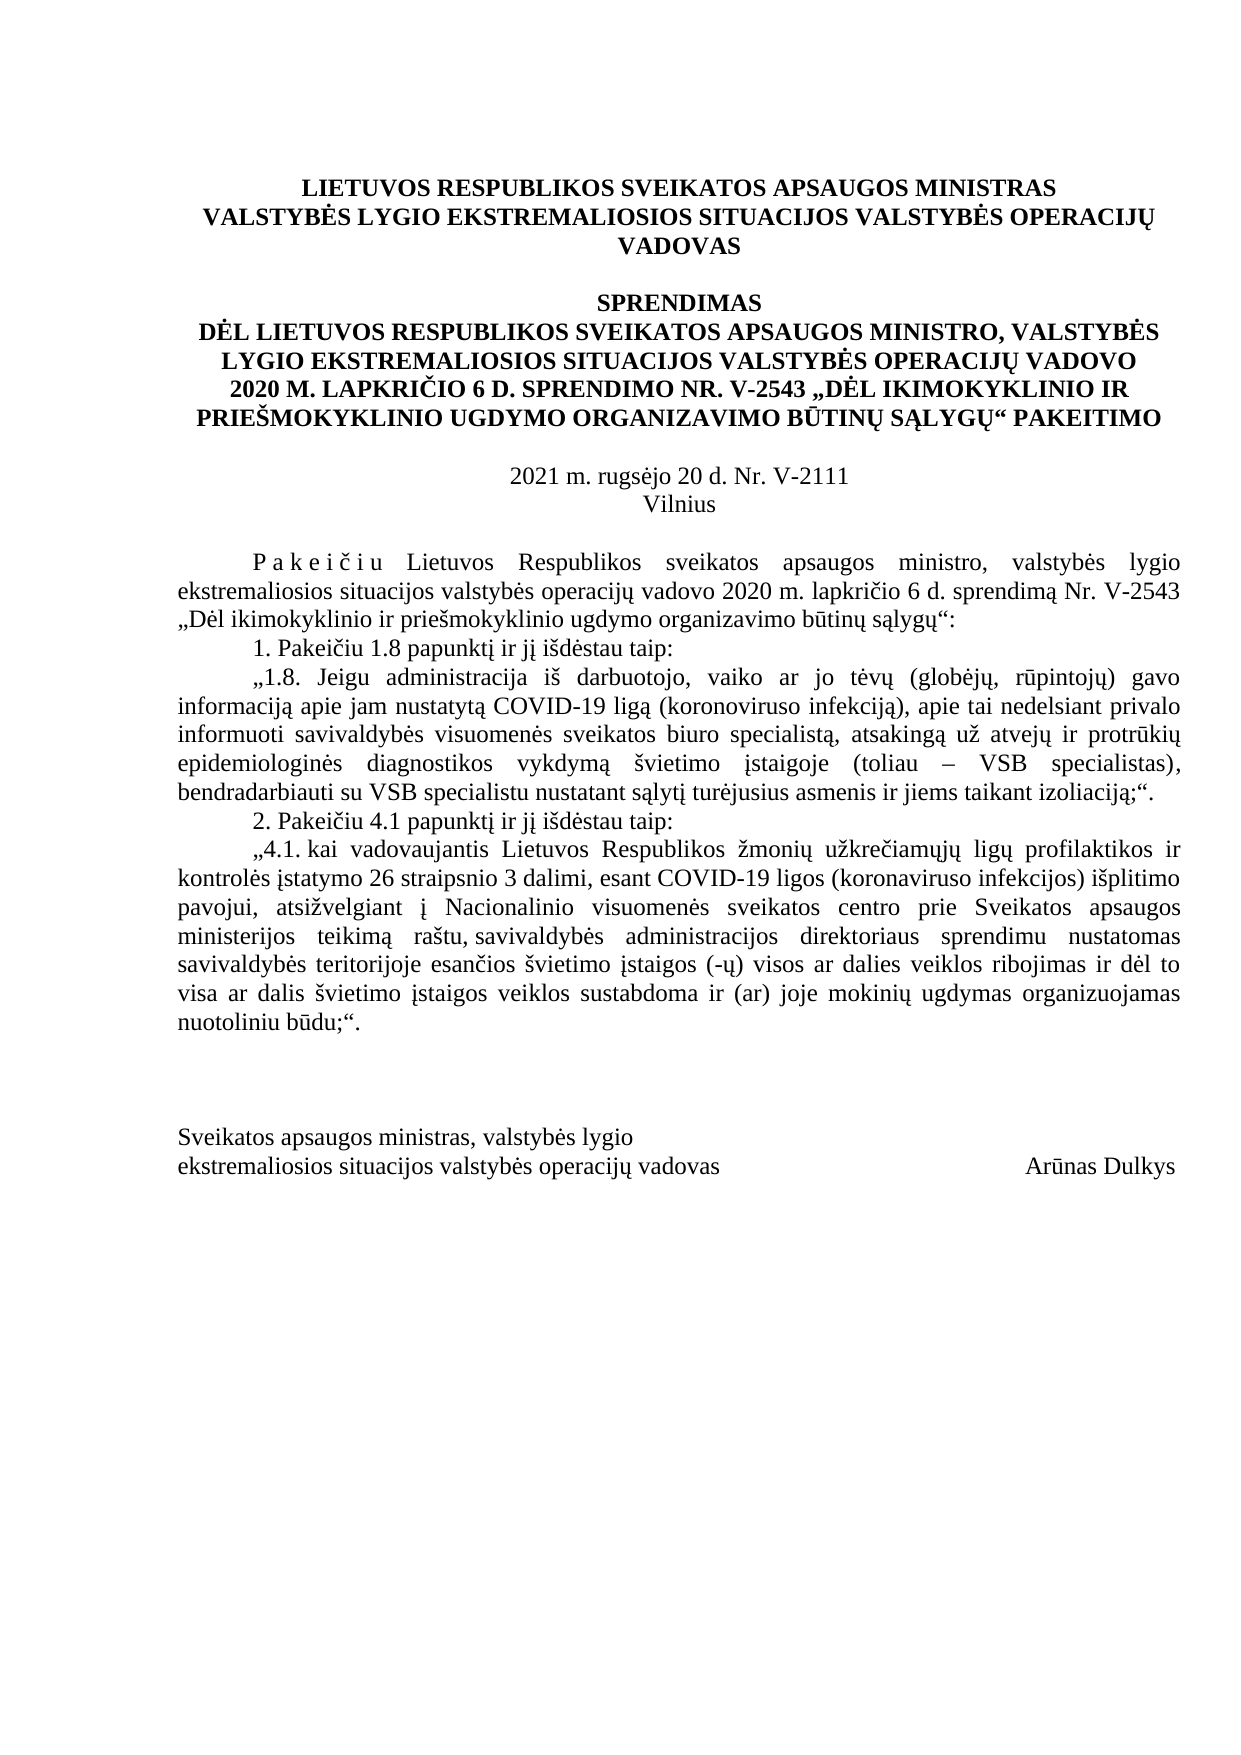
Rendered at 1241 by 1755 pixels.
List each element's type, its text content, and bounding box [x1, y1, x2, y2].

text Vilnius [177, 489, 1181, 518]
text LIETUVOS RESPUBLIKOS SVEIKATOS APSAUGOS MINISTRAS [177, 173, 1181, 202]
text 2. Pakeičiu 4.1 papunktį ir jį išdėstau taip: [177, 806, 1181, 834]
text 2021 m. rugsėjo 20 d. Nr. V-2111 [177, 461, 1181, 489]
text 1. Pakeičiu 1.8 papunktį ir jį išdėstau taip: [177, 633, 1181, 662]
text ekstremaliosios situacijos valstybės operacijų vadovas Arūnas Dulkys [177, 1151, 1181, 1179]
text DĖL LIETUVOS RESPUBLIKOS SVEIKATOS APSAUGOS MINISTRO, VALSTYBĖS LYGIO EKSTREMALIOSIOS SITUACIJOS VALSTYBĖS OPERACIJŲ VADOVO 2020 M. LAPKRIČIO 6 D. SPRENDIMO NR. V-2543 „DĖL IKIMOKYKLINIO IR PRIEŠMOKYKLINIO UGDYMO ORGANIZAVIMO BŪTINŲ SĄLYGŲ“ PAKEITIMO [177, 317, 1181, 432]
text „1.8. Jeigu administracija iš darbuotojo, vaiko ar jo tėvų (globėjų, rūpintojų) gavo informaciją apie jam nustatytą COVID-19 ligą (koronoviruso infekciją), apie tai nedelsiant privalo informuoti savivaldybės visuomenės sveikatos biuro specialistą, atsakingą už atvejų ir protrūkių epidemiologinės diagnostikos vykdymą švietimo įstaigoje (toliau – VSB specialistas), bendradarbiauti su VSB specialistu nustatant sąlytį turėjusius asmenis ir jiems taikant izoliaciją;“. [177, 662, 1181, 806]
text „4.1. kai vadovaujantis Lietuvos Respublikos žmonių užkrečiamųjų ligų profilaktikos ir kontrolės įstatymo 26 straipsnio 3 dalimi, esant COVID-19 ligos (koronaviruso infekcijos) išplitimo pavojui, atsižvelgiant į Nacionalinio visuomenės sveikatos centro prie Sveikatos apsaugos ministerijos teikimą raštu, savivaldybės administracijos direktoriaus sprendimu nustatomas savivaldybės teritorijoje esančios švietimo įstaigos (-ų) visos ar dalies veiklos ribojimas ir dėl to visa ar dalis švietimo įstaigos veiklos sustabdoma ir (ar) joje mokinių ugdymas organizuojamas nuotoliniu būdu;“. [177, 834, 1181, 1036]
text VALSTYBĖS LYGIO EKSTREMALIOSIOS SITUACIJOS VALSTYBĖS OPERACIJŲ VADOVAS [177, 202, 1181, 259]
text Sveikatos apsaugos ministras, valstybės lygio [177, 1122, 1181, 1151]
text P a k e i č i u Lietuvos Respublikos sveikatos apsaugos ministro, valstybės lygio ekstremaliosios situacijos valstybės operacijų vadovo 2020 m. lapkričio 6 d. sprendimą Nr. V-2543 „Dėl ikimokyklinio ir priešmokyklinio ugdymo organizavimo būtinų sąlygų“: [177, 547, 1181, 633]
text SPRENDIMAS [177, 288, 1181, 317]
